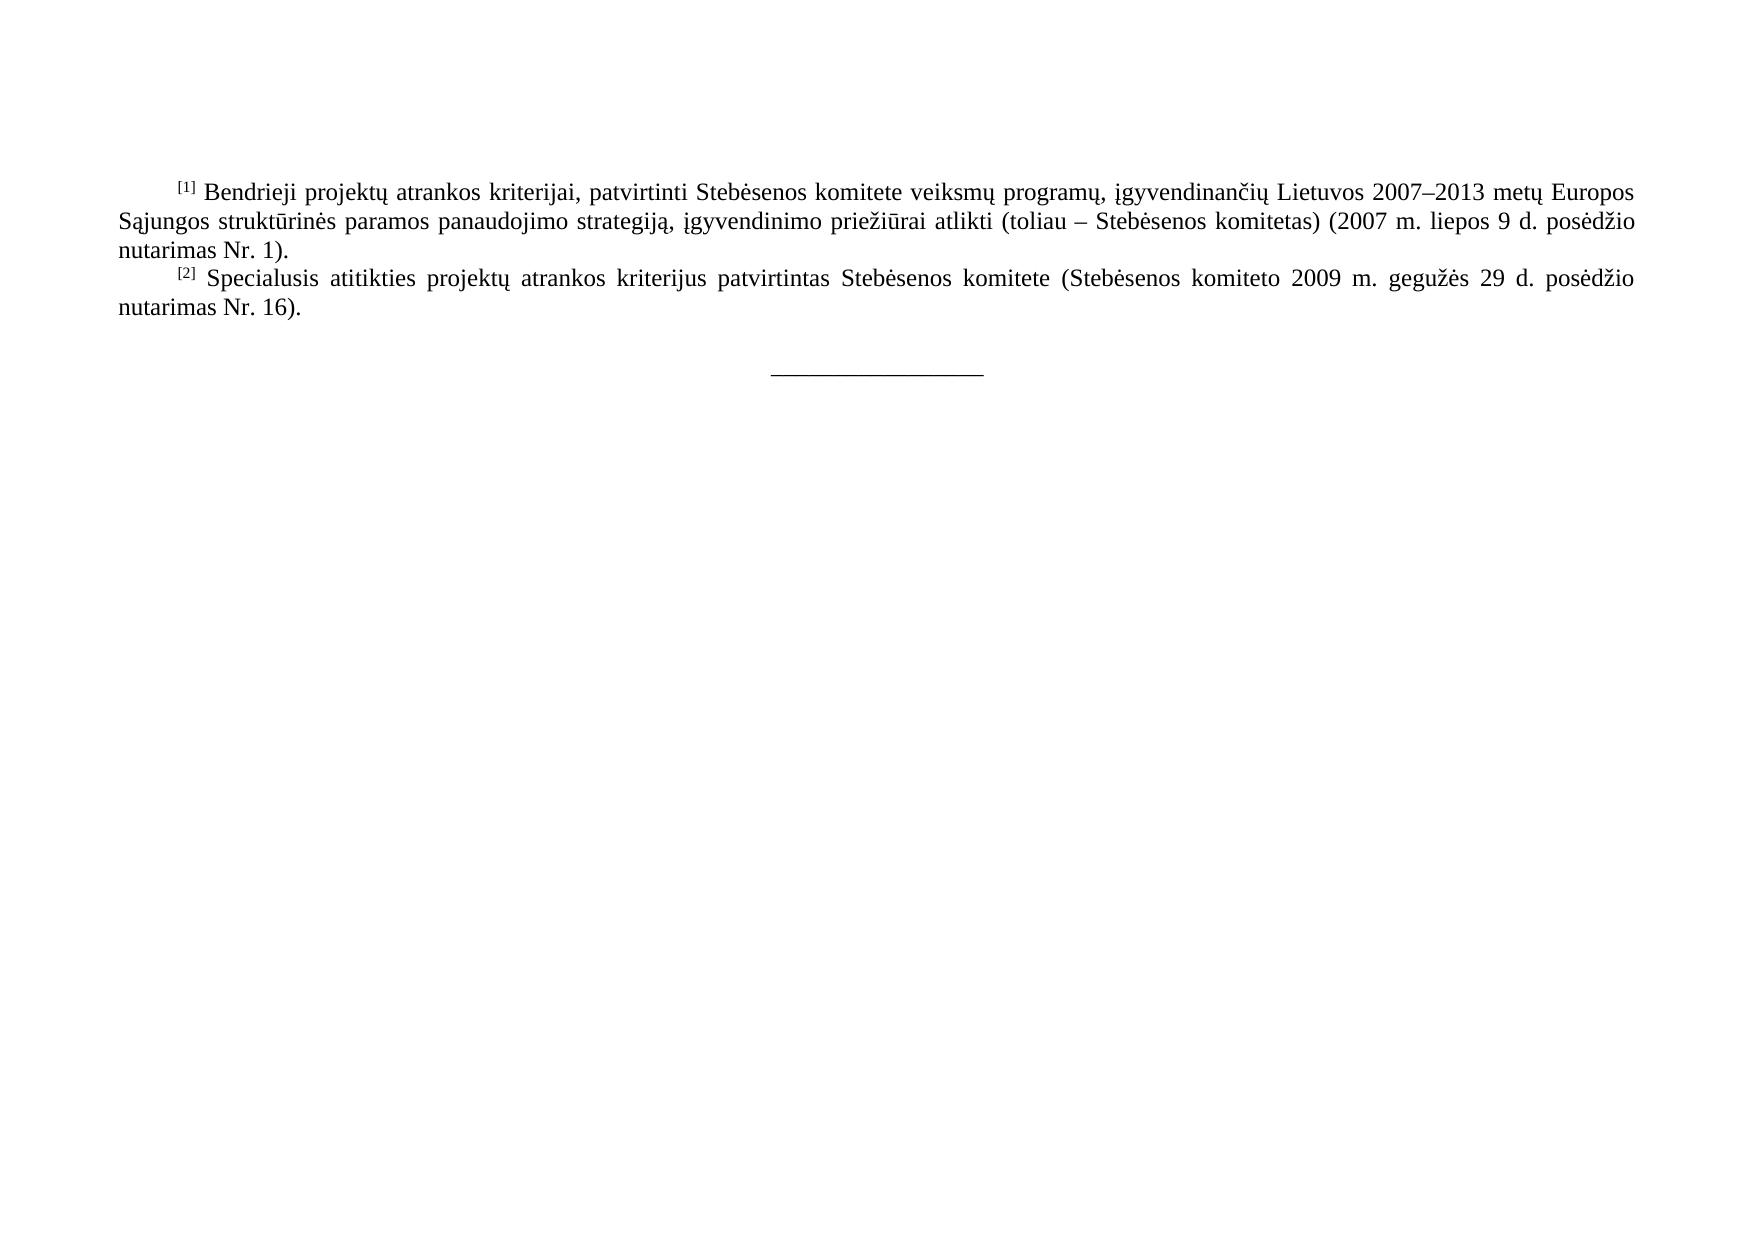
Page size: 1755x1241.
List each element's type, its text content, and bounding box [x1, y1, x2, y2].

text [2] Specialusis atitikties projektų atrankos kriterijus patvirtintas Stebėsenos komitete (Stebėsenos komiteto 2009 m. gegužės 29 d. posėdžio nutarimas Nr. 16). [118, 263, 1636, 321]
text [1] Bendrieji projektų atrankos kriterijai, patvirtinti Stebėsenos komitete veiksmų programų, įgyvendinančių Lietuvos 2007–2013 metų Europos Sąjungos struktūrinės paramos panaudojimo strategiją, įgyvendinimo priežiūrai atlikti (toliau – Stebėsenos komitetas) (2007 m. liepos 9 d. posėdžio nutarimas Nr. 1). [118, 177, 1636, 263]
text _________________ [118, 350, 1636, 378]
